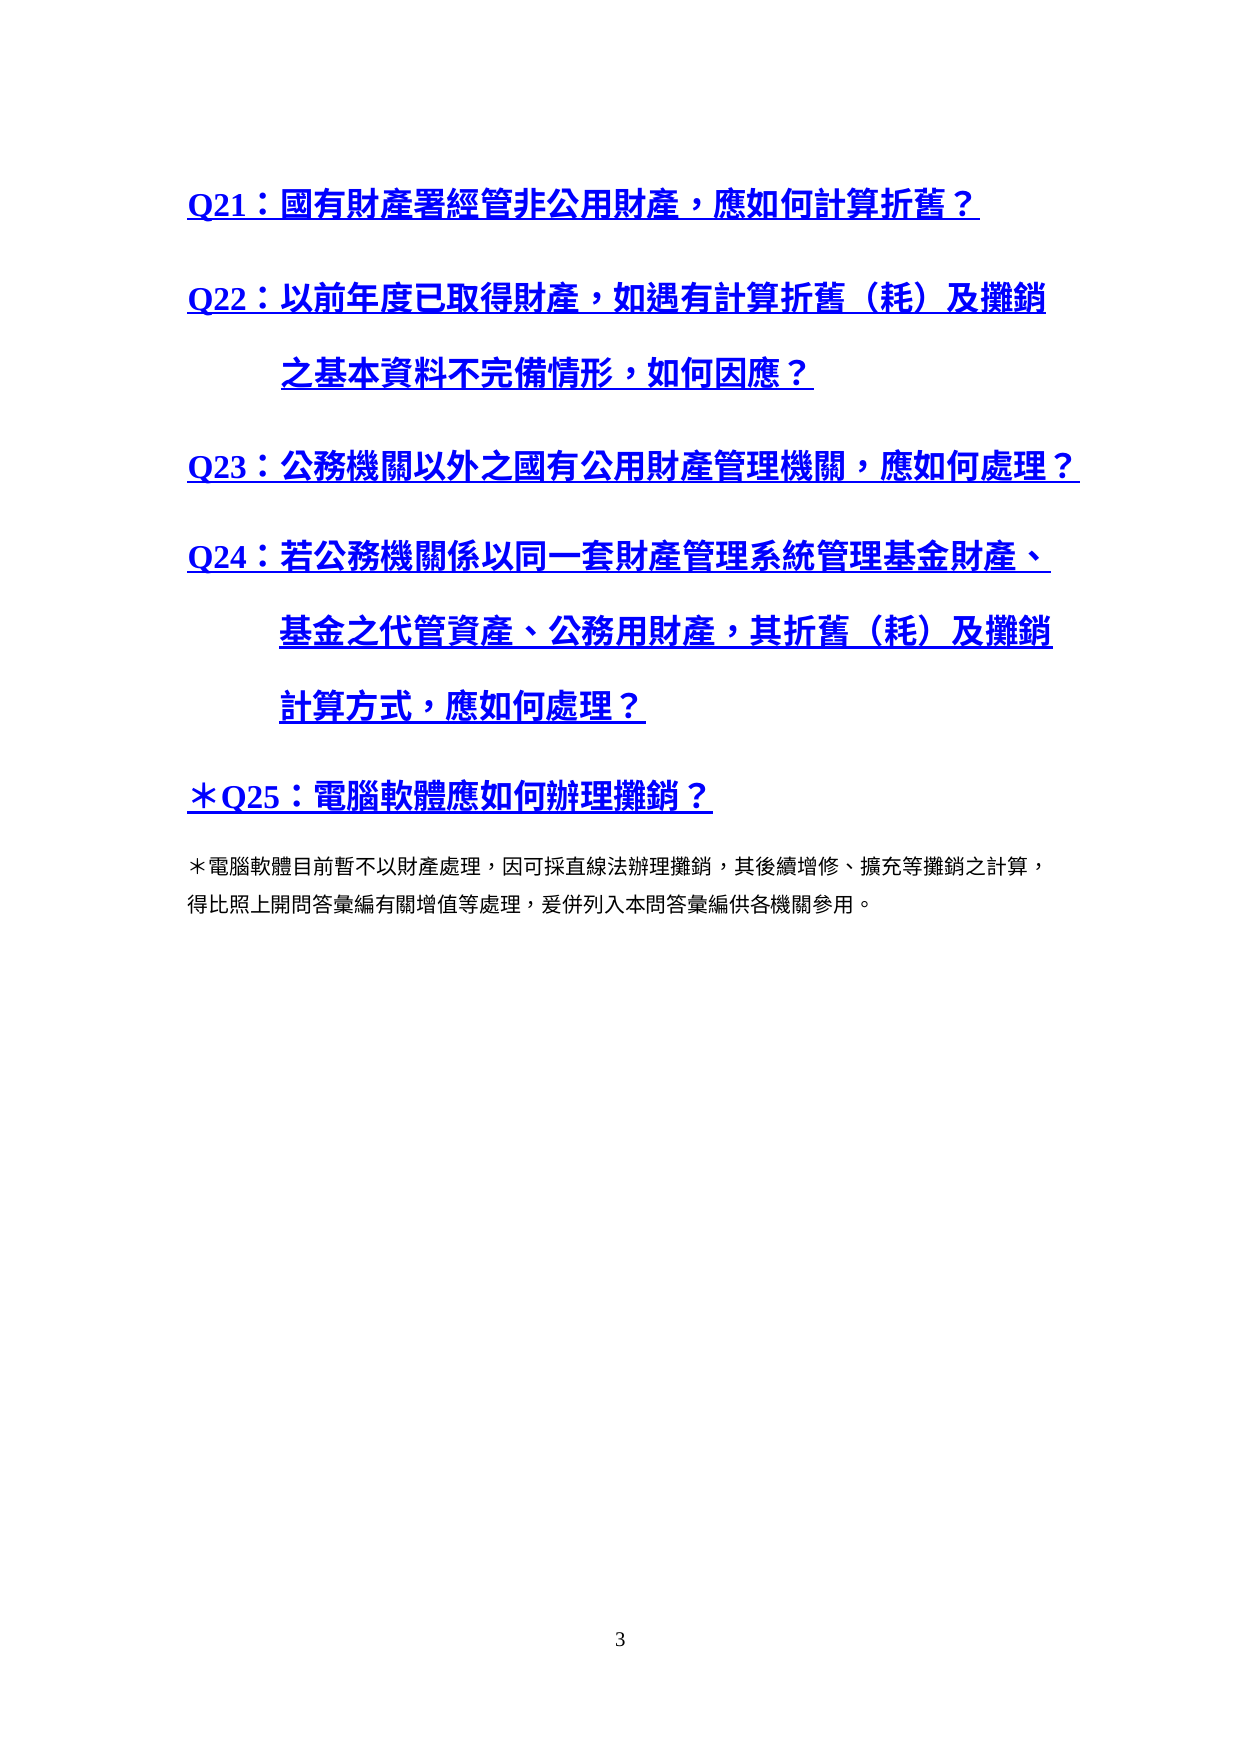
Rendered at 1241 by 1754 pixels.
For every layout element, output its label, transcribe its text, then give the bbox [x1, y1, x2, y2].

text ＊電腦軟體目前暫不以財產處理，因可採直線法辦理攤銷，其後續增修、擴充等攤銷之計算，得比照上開問答彙編有關增值等處理，爰併列入本問答彙編供各機關參用。 [187, 847, 1053, 922]
text Q24：若公務機關係以同一套財產管理系統管理基金財產、基金之代管資產、公務用財產，其折舊（耗）及攤銷計算方式，應如何處理？ [187, 517, 1053, 742]
text Q23：公務機關以外之國有公用財產管理機關，應如何處理？ [187, 483, 1053, 502]
text Q21：國有財產署經管非公用財產，應如何計算折舊？ [187, 164, 1053, 239]
text Q23：公務機關以外之國有公用財產管理機關，應如何處理？ [187, 427, 1053, 481]
text Q22：以前年度已取得財產，如遇有計算折舊（耗）及攤銷之基本資料不完備情形，如何因應？ [187, 258, 1053, 408]
text ＊Q25：電腦軟體應如何辦理攤銷？ [187, 757, 1053, 832]
